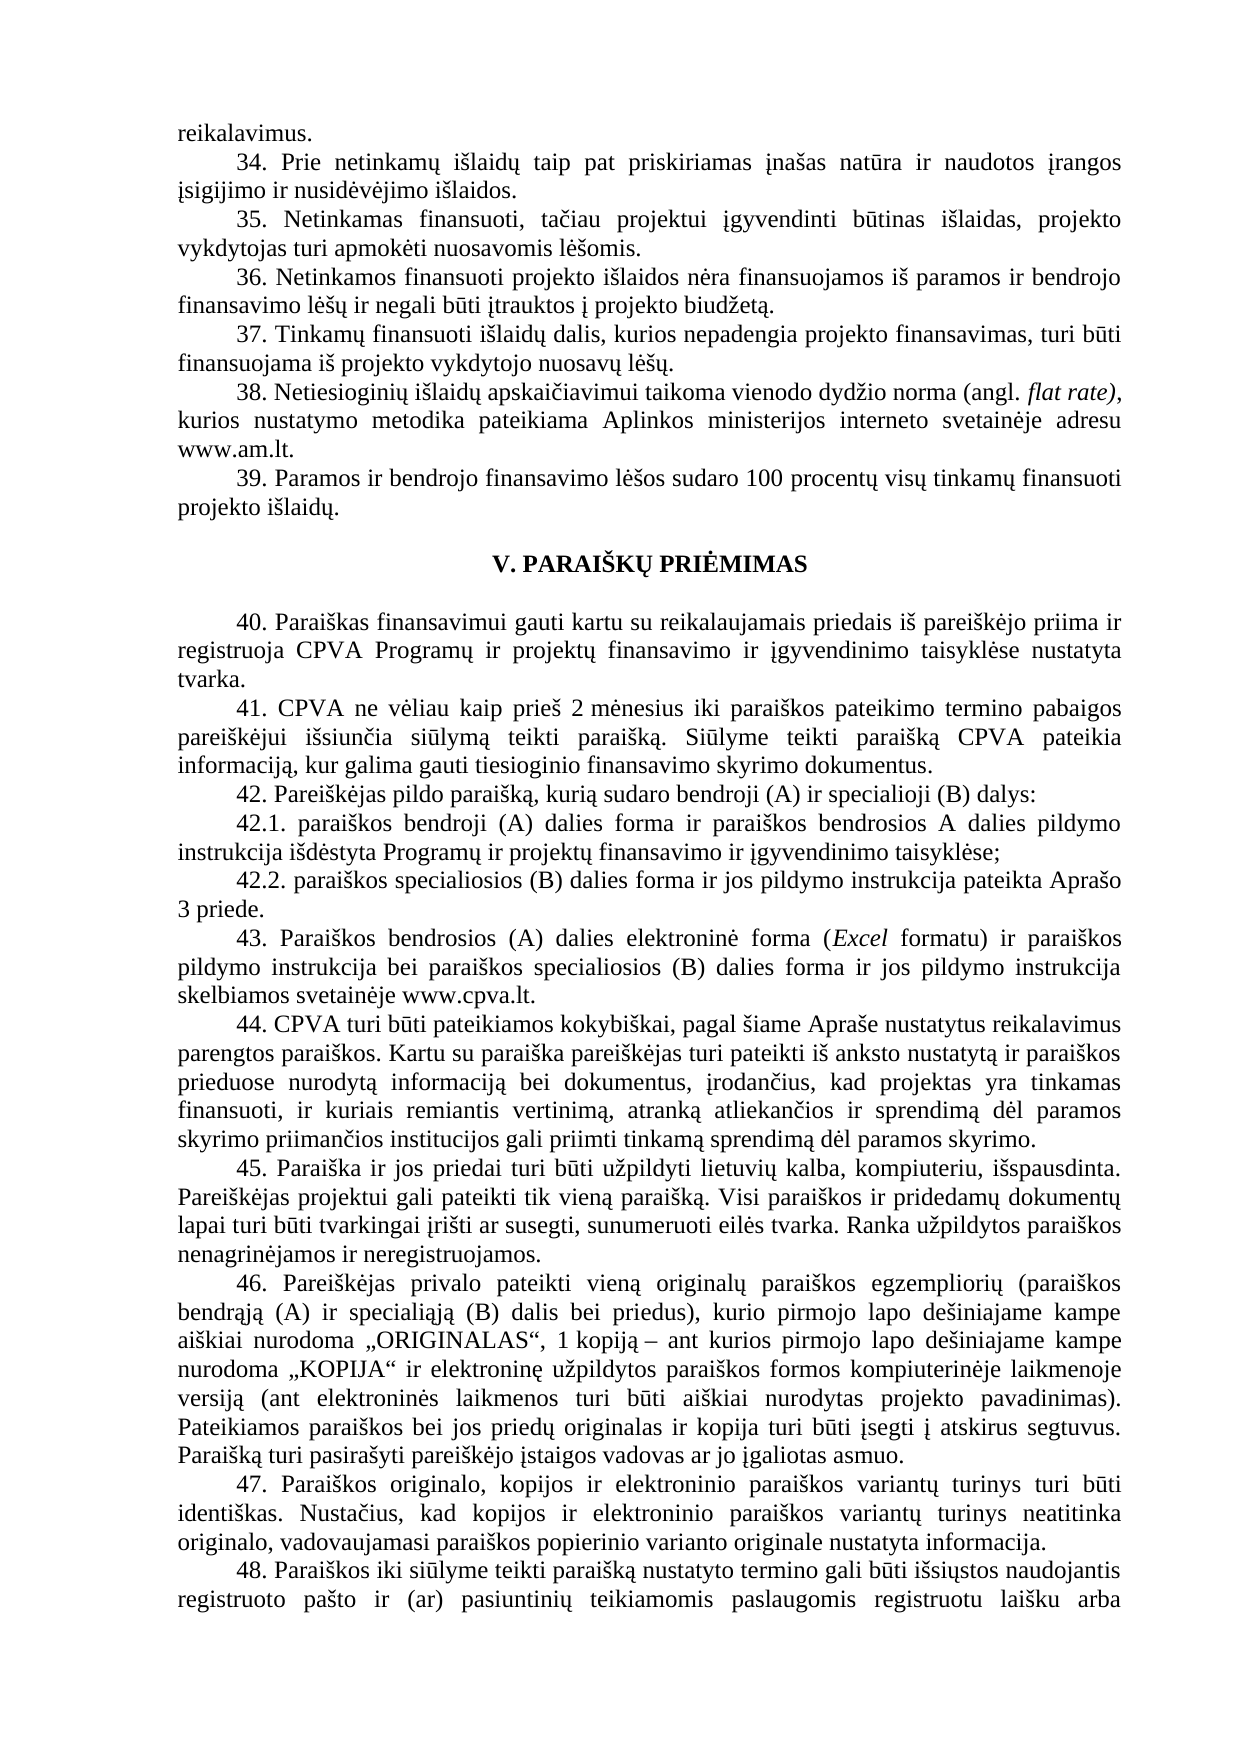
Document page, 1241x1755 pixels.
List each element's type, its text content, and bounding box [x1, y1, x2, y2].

text 42. Pareiškėjas pildo paraišką, kurią sudaro bendroji (A) ir specialioji (B) dalys: [177, 779, 1122, 808]
text 37. Tinkamų finansuoti išlaidų dalis, kurios nepadengia projekto finansavimas, turi būti finansuojama iš projekto vykdytojo nuosavų lėšų. [177, 319, 1122, 377]
text 39. Paramos ir bendrojo finansavimo lėšos sudaro 100 procentų visų tinkamų finansuoti projekto išlaidų. [177, 463, 1122, 521]
text 43. Paraiškos bendrosios (A) dalies elektroninė forma (Excel formatu) ir paraiškos pildymo instrukcija bei paraiškos specialiosios (B) dalies forma ir jos pildymo instrukcija skelbiamos svetainėje www.cpva.lt. [177, 923, 1122, 1009]
text 41. CPVA ne vėliau kaip prieš 2 mėnesius iki paraiškos pateikimo termino pabaigos pareiškėjui išsiunčia siūlymą teikti paraišką. Siūlyme teikti paraišką CPVA pateikia informaciją, kur galima gauti tiesioginio finansavimo skyrimo dokumentus. [177, 693, 1122, 779]
text 46. Pareiškėjas privalo pateikti vieną originalų paraiškos egzempliorių (paraiškos bendrąją (A) ir specialiąją (B) dalis bei priedus), kurio pirmojo lapo dešiniajame kampe aiškiai nurodoma „ORIGINALAS“, 1 kopiją – ant kurios pirmojo lapo dešiniajame kampe nurodoma „KOPIJA“ ir elektroninę užpildytos paraiškos formos kompiuterinėje laikmenoje versiją (ant elektroninės laikmenos turi būti aiškiai nurodytas projekto pavadinimas). Pateikiamos paraiškos bei jos priedų originalas ir kopija turi būti įsegti į atskirus segtuvus. Paraišką turi pasirašyti pareiškėjo įstaigos vadovas ar jo įgaliotas asmuo. [177, 1268, 1122, 1469]
text 48. Paraiškos iki siūlyme teikti paraišką nustatyto termino gali būti išsiųstos naudojantis registruoto pašto ir (ar) pasiuntinių teikiamomis paslaugomis registruotu laišku arba [177, 1556, 1122, 1613]
text 34. Prie netinkamų išlaidų taip pat priskiriamas įnašas natūra ir naudotos įrangos įsigijimo ir nusidėvėjimo išlaidos. [177, 147, 1122, 204]
text 44. CPVA turi būti pateikiamos kokybiškai, pagal šiame Apraše nustatytus reikalavimus parengtos paraiškos. Kartu su paraiška pareiškėjas turi pateikti iš anksto nustatytą ir paraiškos prieduose nurodytą informaciją bei dokumentus, įrodančius, kad projektas yra tinkamas finansuoti, ir kuriais remiantis vertinimą, atranką atliekančios ir sprendimą dėl paramos skyrimo priimančios institucijos gali priimti tinkamą sprendimą dėl paramos skyrimo. [177, 1009, 1122, 1153]
text V. PARAIŠKŲ PRIĖMIMAS [177, 549, 1122, 578]
text 42.1. paraiškos bendroji (A) dalies forma ir paraiškos bendrosios A dalies pildymo instrukcija išdėstyta Programų ir projektų finansavimo ir įgyvendinimo taisyklėse; [177, 808, 1122, 866]
text 40. Paraiškas finansavimui gauti kartu su reikalaujamais priedais iš pareiškėjo priima ir registruoja CPVA Programų ir projektų finansavimo ir įgyvendinimo taisyklėse nustatyta tvarka. [177, 607, 1122, 693]
text 36. Netinkamos finansuoti projekto išlaidos nėra finansuojamos iš paramos ir bendrojo finansavimo lėšų ir negali būti įtrauktos į projekto biudžetą. [177, 262, 1122, 319]
text 38. Netiesioginių išlaidų apskaičiavimui taikoma vienodo dydžio norma (angl. flat rate), kurios nustatymo metodika pateikiama Aplinkos ministerijos interneto svetainėje adresu www.am.lt. [177, 377, 1122, 463]
text 47. Paraiškos originalo, kopijos ir elektroninio paraiškos variantų turinys turi būti identiškas. Nustačius, kad kopijos ir elektroninio paraiškos variantų turinys neatitinka originalo, vadovaujamasi paraiškos popierinio varianto originale nustatyta informacija. [177, 1469, 1122, 1556]
text reikalavimus. [177, 118, 1122, 147]
text 35. Netinkamas finansuoti, tačiau projektui įgyvendinti būtinas išlaidas, projekto vykdytojas turi apmokėti nuosavomis lėšomis. [177, 204, 1122, 262]
text 45. Paraiška ir jos priedai turi būti užpildyti lietuvių kalba, kompiuteriu, išspausdinta. Pareiškėjas projektui gali pateikti tik vieną paraišką. Visi paraiškos ir pridedamų dokumentų lapai turi būti tvarkingai įrišti ar susegti, sunumeruoti eilės tvarka. Ranka užpildytos paraiškos nenagrinėjamos ir neregistruojamos. [177, 1153, 1122, 1268]
text 42.2. paraiškos specialiosios (B) dalies forma ir jos pildymo instrukcija pateikta Aprašo 3 priede. [177, 866, 1122, 923]
